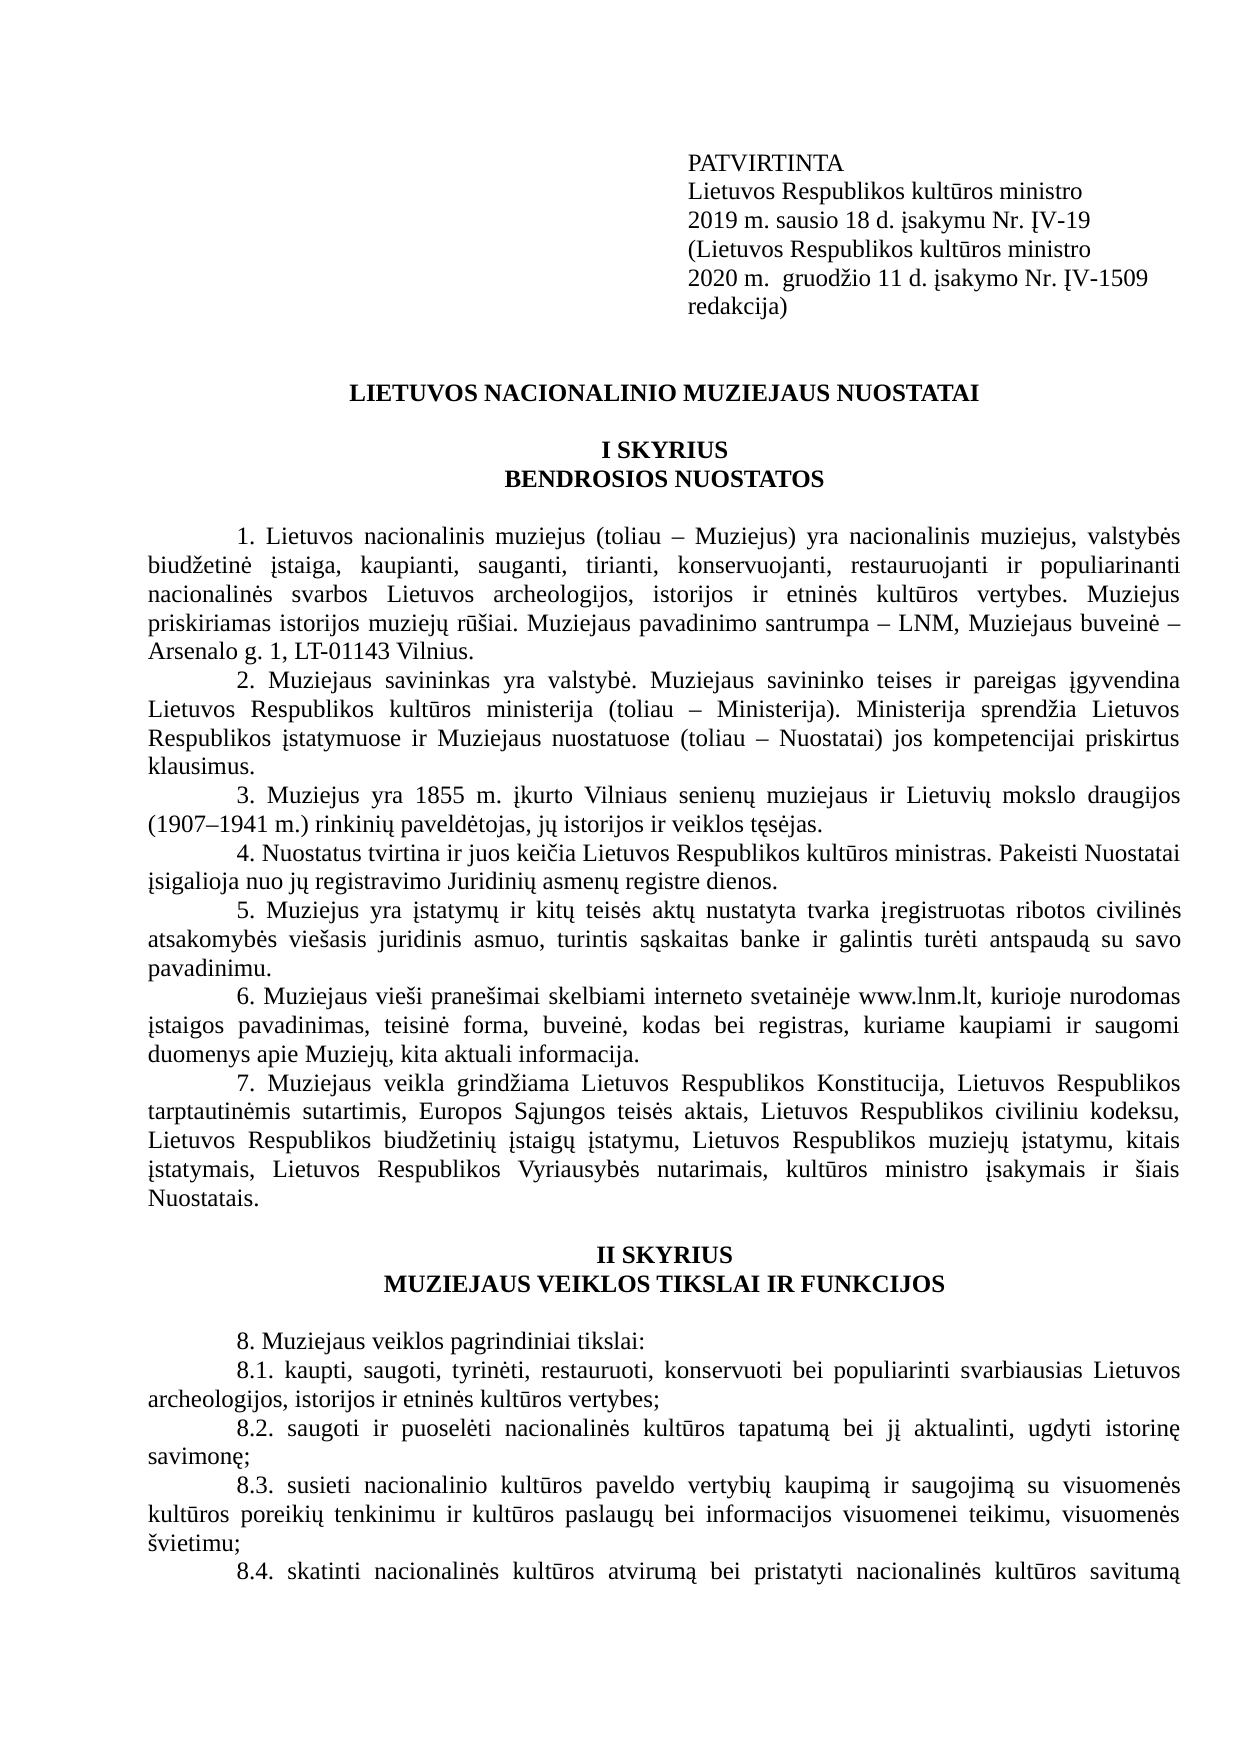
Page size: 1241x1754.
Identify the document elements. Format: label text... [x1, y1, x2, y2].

text PATVIRTINTA [553, 148, 1181, 176]
text 4. Nuostatus tvirtina ir juos keičia Lietuvos Respublikos kultūros ministras. Pakeisti Nuostatai įsigalioja nuo jų registravimo Juridinių asmenų registre dienos. [148, 838, 1181, 895]
text BENDROSIOS NUOSTATOS [148, 464, 1181, 493]
text 5. Muziejus yra įstatymų ir kitų teisės aktų nustatyta tvarka įregistruotas ribotos civilinės atsakomybės viešasis juridinis asmuo, turintis sąskaitas banke ir galintis turėti antspaudą su savo pavadinimu. [148, 895, 1181, 981]
text I SKYRIUS [148, 435, 1181, 464]
text (Lietuvos Respublikos kultūros ministro [553, 234, 1181, 263]
text 7. Muziejaus veikla grindžiama Lietuvos Respublikos Konstitucija, Lietuvos Respublikos tarptautinėmis sutartimis, Europos Sąjungos teisės aktais, Lietuvos Respublikos civiliniu kodeksu, Lietuvos Respublikos biudžetinių įstaigų įstatymu, Lietuvos Respublikos muziejų įstatymu, kitais įstatymais, Lietuvos Respublikos Vyriausybės nutarimais, kultūros ministro įsakymais ir šiais Nuostatais. [148, 1068, 1181, 1211]
text 2. Muziejaus savininkas yra valstybė. Muziejaus savininko teises ir pareigas įgyvendina Lietuvos Respublikos kultūros ministerija (toliau – Ministerija). Ministerija sprendžia Lietuvos Respublikos įstatymuose ir Muziejaus nuostatuose (toliau – Nuostatai) jos kompetencijai priskirtus klausimus. [148, 665, 1181, 780]
text 8.3. susieti nacionalinio kultūros paveldo vertybių kaupimą ir saugojimą su visuomenės kultūros poreikių tenkinimu ir kultūros paslaugų bei informacijos visuomenei teikimu, visuomenės švietimu; [148, 1470, 1181, 1556]
text 8.2. saugoti ir puoselėti nacionalinės kultūros tapatumą bei jį aktualinti, ugdyti istorinę savimonę; [148, 1413, 1181, 1470]
text 6. Muziejaus vieši pranešimai skelbiami interneto svetainėje www.lnm.lt, kurioje nurodomas įstaigos pavadinimas, teisinė forma, buveinė, kodas bei registras, kuriame kaupiami ir saugomi duomenys apie Muziejų, kita aktuali informacija. [148, 981, 1181, 1068]
text 3. Muziejus yra 1855 m. įkurto Vilniaus senienų muziejaus ir Lietuvių mokslo draugijos (1907–1941 m.) rinkinių paveldėtojas, jų istorijos ir veiklos tęsėjas. [148, 780, 1181, 838]
text II SKYRIUS [148, 1240, 1181, 1269]
text 8. Muziejaus veiklos pagrindiniai tikslai: [148, 1326, 1181, 1355]
text MUZIEJAUS VEIKLOS TIKSLAI IR FUNKCIJOS [148, 1269, 1181, 1298]
text 8.4. skatinti nacionalinės kultūros atvirumą bei pristatyti nacionalinės kultūros savitumą [148, 1556, 1181, 1585]
text 8.1. kaupti, saugoti, tyrinėti, restauruoti, konservuoti bei populiarinti svarbiausias Lietuvos archeologijos, istorijos ir etninės kultūros vertybes; [148, 1355, 1181, 1413]
text redakcija) [553, 291, 1181, 320]
text 2019 m. sausio 18 d. įsakymu Nr. ĮV-19 [553, 205, 1181, 234]
text LIETUVOS NACIONALINIO MUZIEJAUS NUOSTATAI [148, 378, 1181, 406]
text Lietuvos Respublikos kultūros ministro [553, 176, 1181, 205]
text 2020 m. gruodžio 11 d. įsakymo Nr. ĮV-1509 [553, 263, 1181, 291]
text 1. Lietuvos nacionalinis muziejus (toliau – Muziejus) yra nacionalinis muziejus, valstybės biudžetinė įstaiga, kaupianti, sauganti, tirianti, konservuojanti, restauruojanti ir populiarinanti nacionalinės svarbos Lietuvos archeologijos, istorijos ir etninės kultūros vertybes. Muziejus priskiriamas istorijos muziejų rūšiai. Muziejaus pavadinimo santrumpa – LNM, Muziejaus buveinė – Arsenalo g. 1, LT-01143 Vilnius. [148, 521, 1181, 665]
